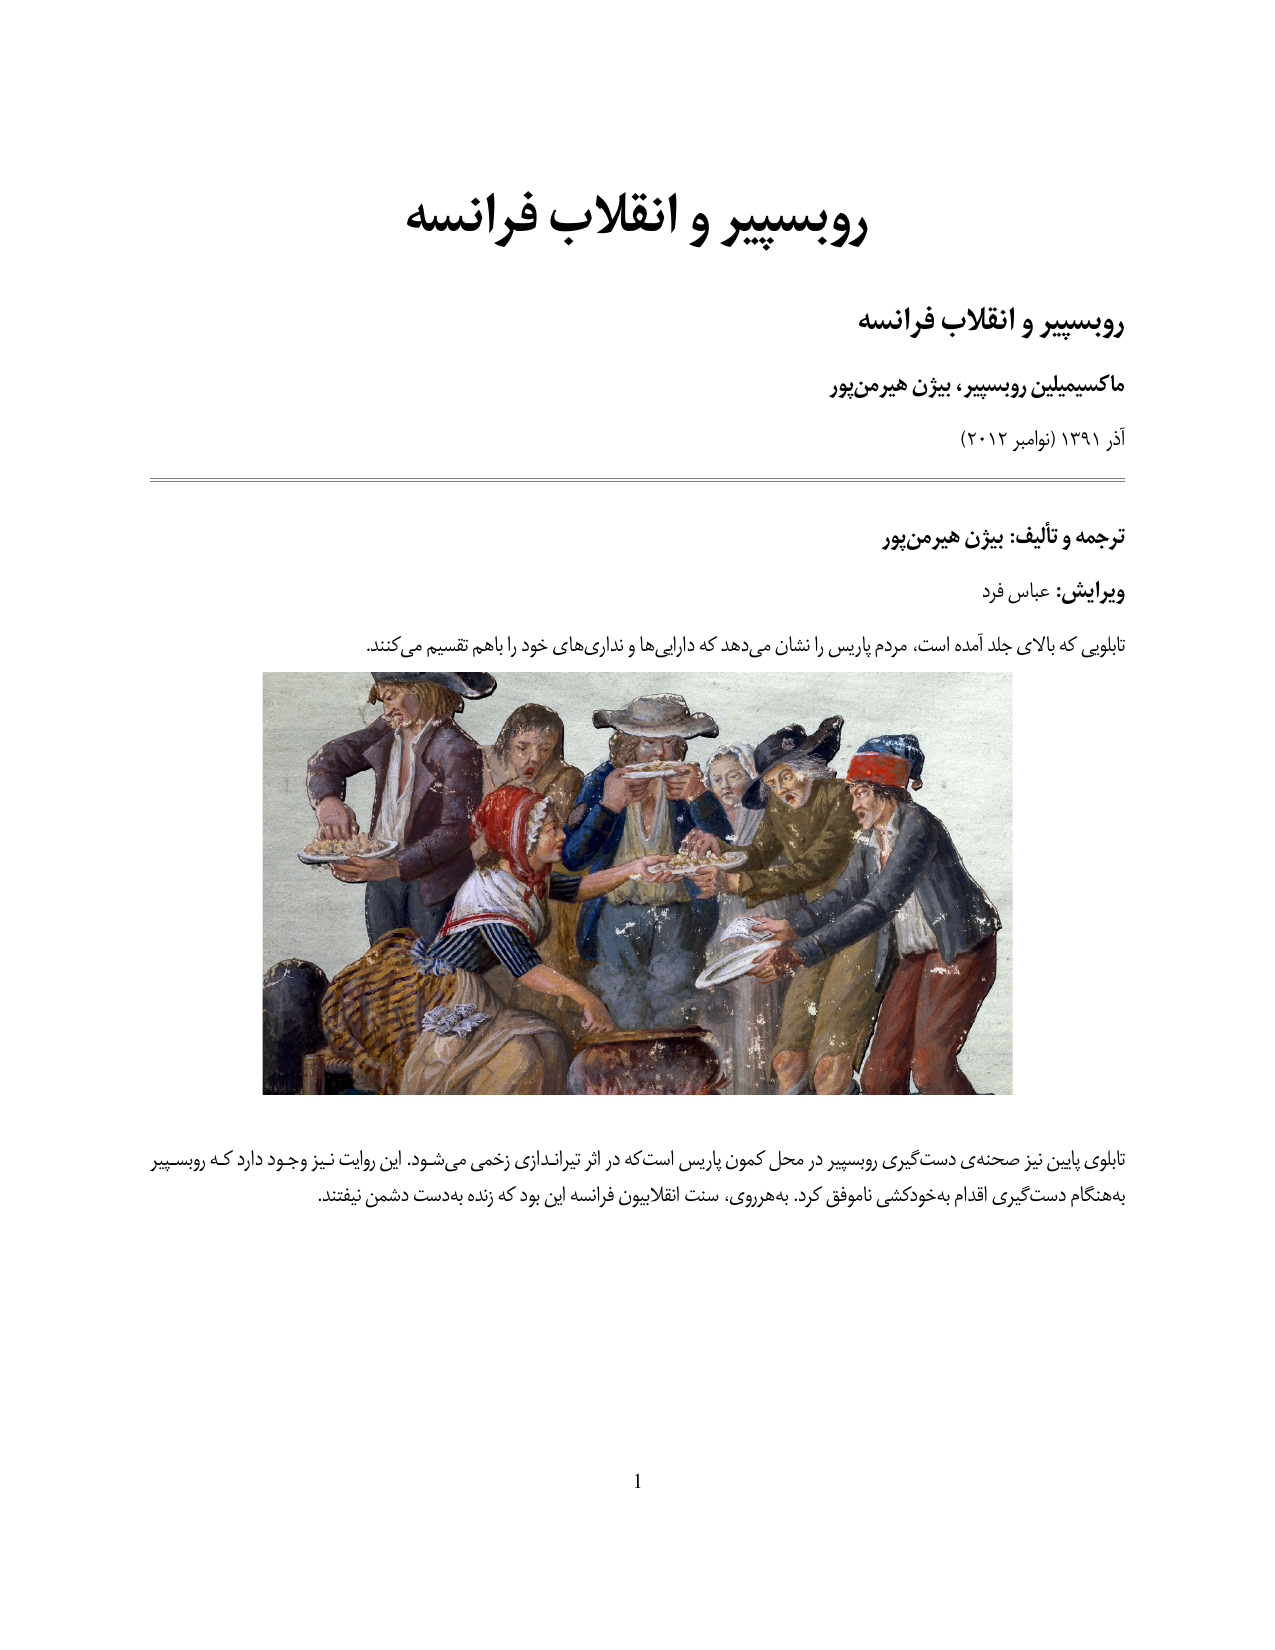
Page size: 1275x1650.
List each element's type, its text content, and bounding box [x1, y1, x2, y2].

text ماکسیمیلین روبسپیر، بیژن هیرمن‌پور [150, 367, 1125, 403]
text تابلوی پایین نیز صحنه‌ی دست‌گیری روبسپیر در محل کمون پاریس است‌که در اثر تیراندازی زخمی می‌شود. این روایت نیز وجود دارد که روبسپیر به‌هنگام دست‌گیری اقدام به‌خودکشی ناموفق کرد. به‌هرروی، سنت انقلابیون فرانسه این بود که زنده به‌دست دشمن نیفتند. [150, 1141, 1125, 1213]
subtitle روبسپیر و انقلاب فرانسه [150, 297, 1125, 345]
text تابلویی ‌که بالای جلد آمده است، مردم پاریس را نشان می‌دهد که دارایی‌ها و نداری‌های خود را باهم تقسیم می‌کنند. [150, 627, 1125, 663]
picture [262, 672, 1013, 1095]
text آذر ۱۳۹۱ (نوامبر ۲۰۱۲) [150, 421, 1125, 457]
text ویرایش: عباس فرد [150, 573, 1125, 609]
title روبسپیر و انقلاب فرانسه [150, 175, 1125, 259]
text ترجمه و تألیف: بیژن هیرمن‌پور [150, 519, 1125, 555]
